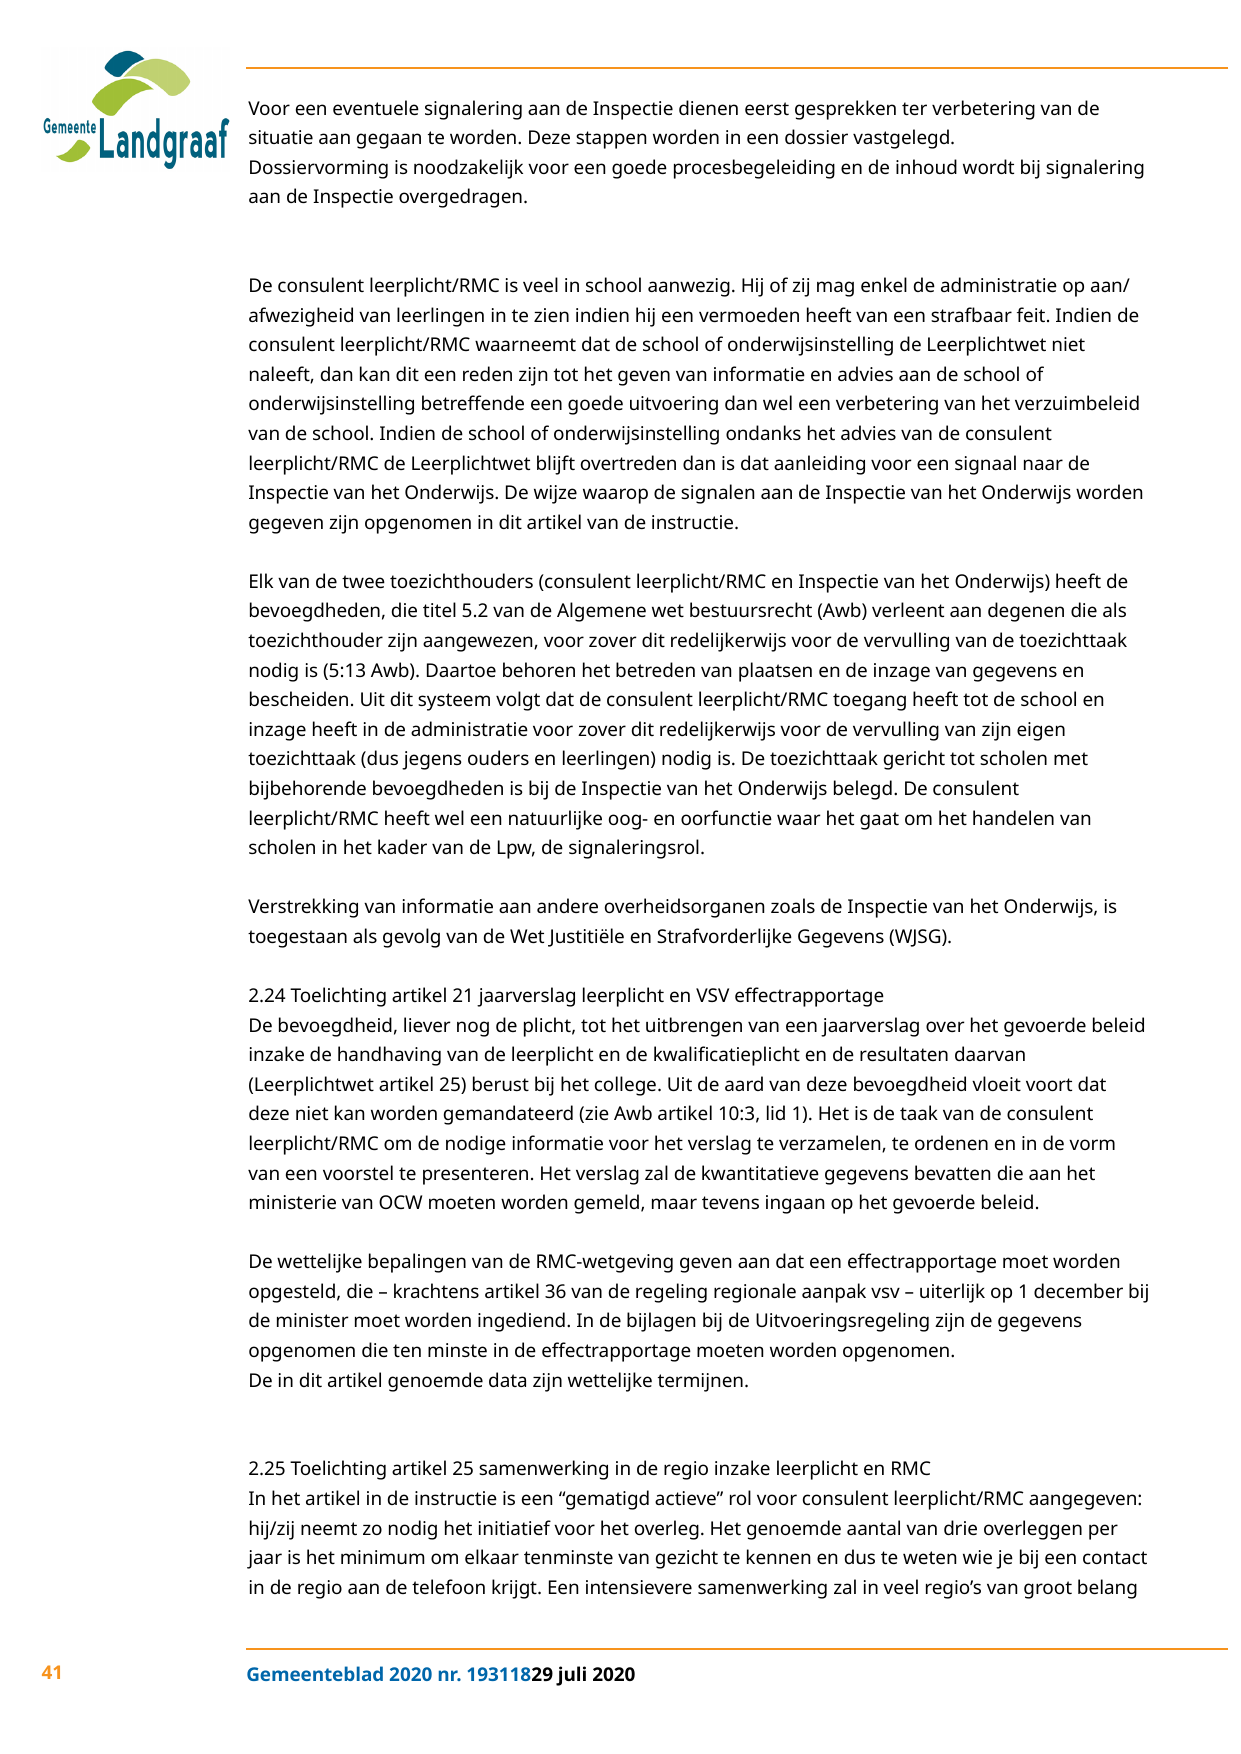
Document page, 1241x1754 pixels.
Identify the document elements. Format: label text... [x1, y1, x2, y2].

text De consulent leerplicht/RMC is veel in school aanwezig. Hij of zij mag enkel de administratie op aan/ afwezigheid van leerlingen in te zien indien hij een vermoeden heeft van een strafbaar feit. Indien de consulent leerplicht/RMC waarneemt dat de school of onderwijsinstelling de Leerplichtwet niet naleeft, dan kan dit een reden zijn tot het geven van informatie en advies aan de school of onderwijsinstelling betreffende een goede uitvoering dan wel een verbetering van het verzuimbeleid van de school. Indien de school of onderwijsinstelling ondanks het advies van de consulent leerplicht/RMC de Leerplichtwet blijft overtreden dan is dat aanleiding voor een signaal naar de Inspectie van het Onderwijs. De wijze waarop de signalen aan de Inspectie van het Onderwijs worden gegeven zijn opgenomen in dit artikel van de instructie. [248, 272, 1152, 535]
text 2.25 Toelichting artikel 25 samenwerking in de regio inzake leerplicht en RMC [248, 1456, 1152, 1481]
text De wettelijke bepalingen van de RMC-wetgeving geven aan dat een effectrapportage moet worden opgesteld, die – krachtens artikel 36 van de regeling regionale aanpak vsv – uiterlijk op 1 december bij de minister moet worden ingediend. In de bijlagen bij de Uitvoeringsregeling zijn de gegevens opgenomen die ten minste in de effectrapportage moeten worden opgenomen. [248, 1248, 1152, 1363]
text Elk van de twee toezichthouders (consulent leerplicht/RMC en Inspectie van het Onderwijs) heeft de bevoegdheden, die titel 5.2 van de Algemene wet bestuursrecht (Awb) verleent aan degenen die als toezichthouder zijn aangewezen, voor zover dit redelijkerwijs voor de vervulling van de toezichttaak nodig is (5:13 Awb). Daartoe behoren het betreden van plaatsen en de inzage van gegevens en bescheiden. Uit dit systeem volgt dat de consulent leerplicht/RMC toegang heeft tot de school en inzage heeft in de administratie voor zover dit redelijkerwijs voor de vervulling van zijn eigen toezichttaak (dus jegens ouders en leerlingen) nodig is. De toezichttaak gericht tot scholen met bijbehorende bevoegdheden is bij de Inspectie van het Onderwijs belegd. De consulent leerplicht/RMC heeft wel een natuurlijke oog- en oorfunctie waar het gaat om het handelen van scholen in het kader van de Lpw, de signaleringsrol. [248, 568, 1152, 860]
text Voor een eventuele signalering aan de Inspectie dienen eerst gesprekken ter verbetering van de situatie aan gegaan te worden. Deze stappen worden in een dossier vastgelegd. [248, 95, 1152, 150]
text De in dit artikel genoemde data zijn wettelijke termijnen. [248, 1367, 1152, 1393]
text Verstrekking van informatie aan andere overheidsorganen zoals de Inspectie van het Onderwijs, is toegestaan als gevolg van de Wet Justitiële en Strafvorderlijke Gegevens (WJSG). [248, 893, 1152, 949]
text De bevoegdheid, liever nog de plicht, tot het uitbrengen van een jaarverslag over het gevoerde beleid inzake de handhaving van de leerplicht en de kwalificatieplicht en de resultaten daarvan (Leerplichtwet artikel 25) berust bij het college. Uit de aard van deze bevoegdheid vloeit voort dat deze niet kan worden gemandateerd (zie Awb artikel 10:3, lid 1). Het is de taak van de consulent leerplicht/RMC om de nodige informatie voor het verslag te verzamelen, te ordenen en in de vorm van een voorstel te presenteren. Het verslag zal de kwantitatieve gegevens bevatten die aan het ministerie van OCW moeten worden gemeld, maar tevens ingaan op het gevoerde beleid. [248, 1012, 1152, 1215]
picture [41, 47, 231, 172]
text In het artikel in de instructie is een “gematigd actieve” rol voor consulent leerplicht/RMC aangegeven: hij/zij neemt zo nodig het initiatief voor het overleg. Het genoemde aantal van drie overleggen per jaar is het minimum om elkaar tenminste van gezicht te kennen en dus te weten wie je bij een contact in de regio aan de telefoon krijgt. Een intensievere samenwerking zal in veel regio’s van groot belang [248, 1485, 1152, 1600]
text Dossiervorming is noodzakelijk voor een goede procesbegeleiding en de inhoud wordt bij signalering aan de Inspectie overgedragen. [248, 154, 1152, 209]
text 2.24 Toelichting artikel 21 jaarverslag leerplicht en VSV effectrapportage [248, 982, 1152, 1008]
